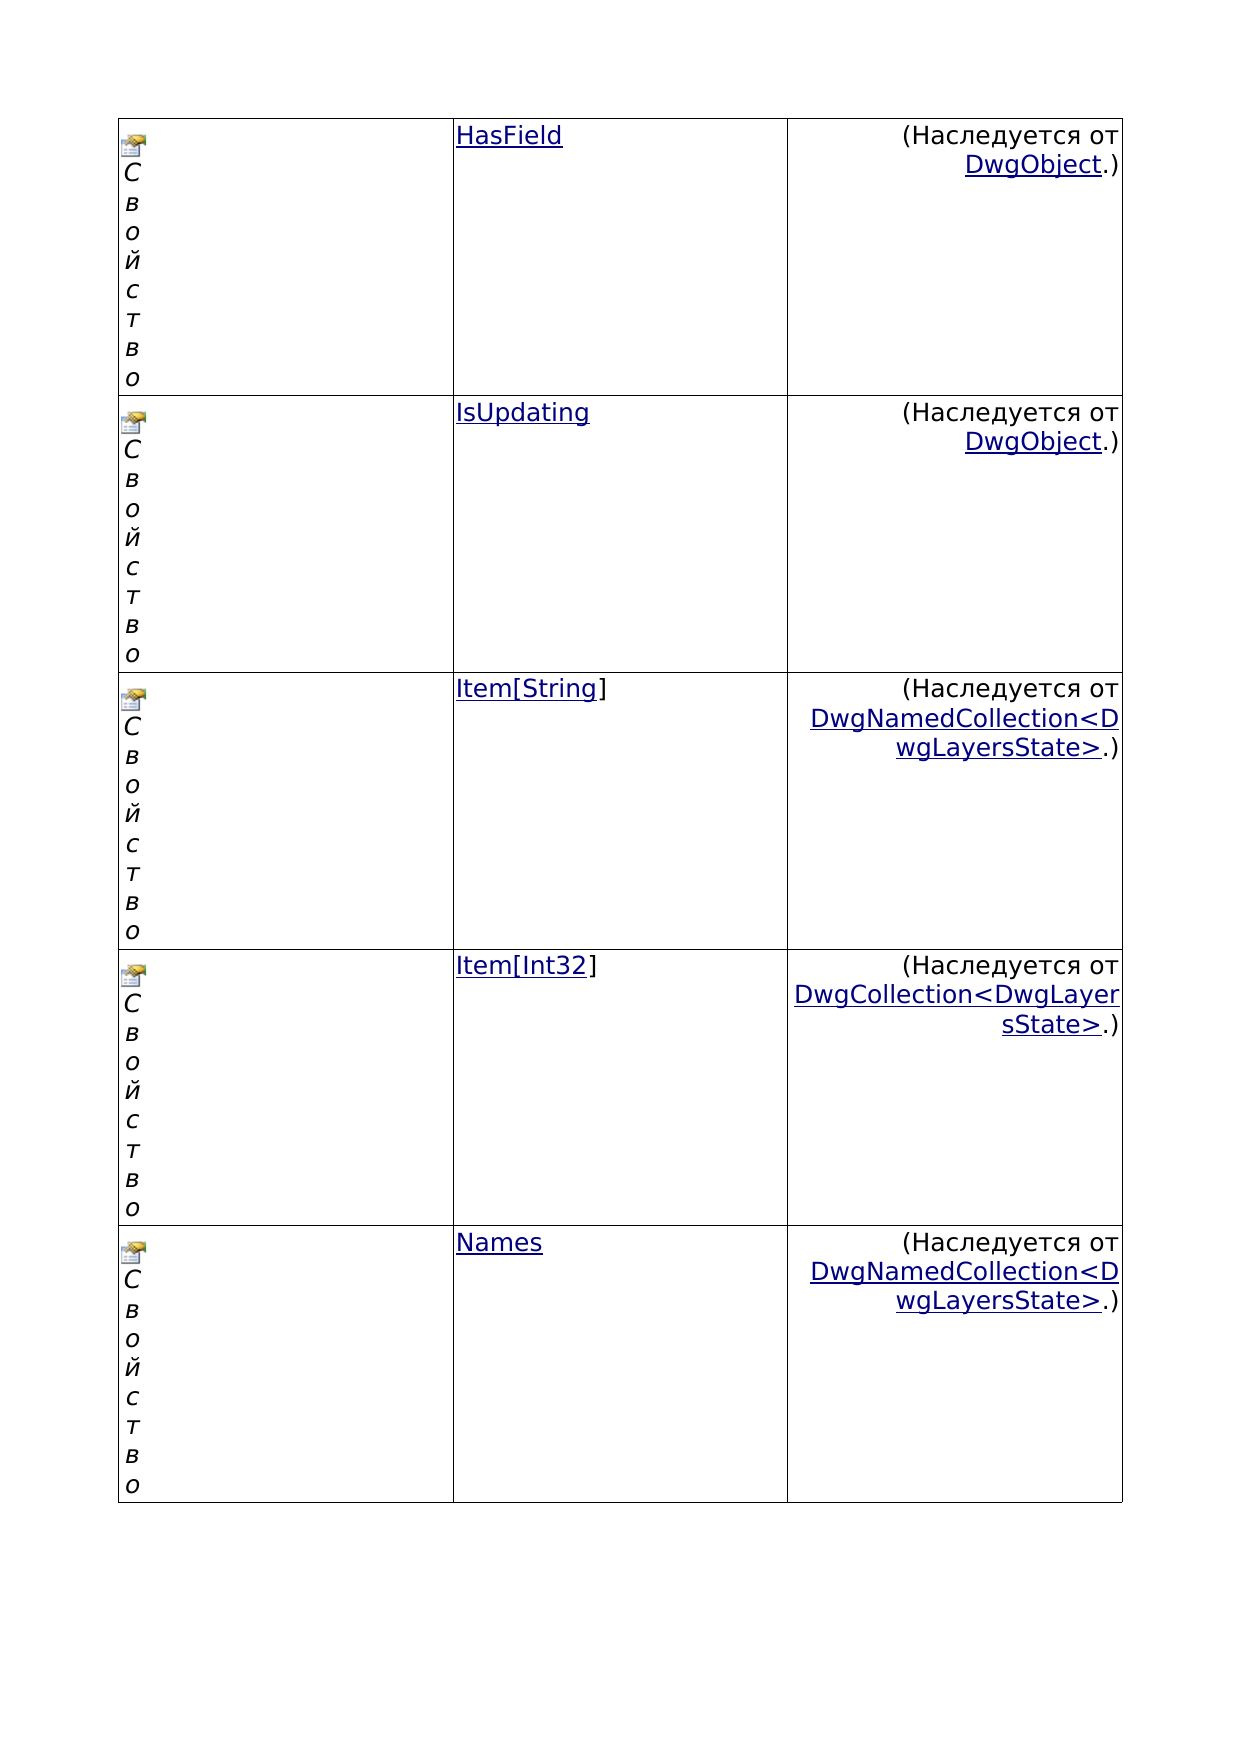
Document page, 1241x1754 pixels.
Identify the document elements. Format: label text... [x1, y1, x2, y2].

table_cell Names [454, 1226, 787, 1502]
table_cell [119, 119, 453, 395]
picture [121, 687, 147, 713]
table_cell (Наследуется от DwgNamedCollection<DwgLayersState>.) [788, 673, 1122, 948]
table_cell [119, 396, 453, 672]
table_cell [119, 1226, 453, 1502]
table_cell Item[Int32] [454, 950, 787, 1225]
table_cell HasField [454, 119, 787, 395]
picture [121, 410, 147, 436]
table_cell IsUpdating [454, 396, 787, 672]
table_cell [119, 673, 453, 948]
table_cell (Наследуется от DwgObject.) [788, 396, 1122, 672]
table_cell Item[String] [454, 673, 787, 948]
table_cell (Наследуется от DwgCollection<DwgLayersState>.) [788, 950, 1122, 1225]
table_cell (Наследуется от DwgObject.) [788, 119, 1122, 395]
picture [121, 1240, 147, 1266]
picture [121, 963, 147, 989]
picture [121, 133, 147, 159]
table_cell [119, 950, 453, 1225]
table_cell (Наследуется от DwgNamedCollection<DwgLayersState>.) [788, 1226, 1122, 1502]
